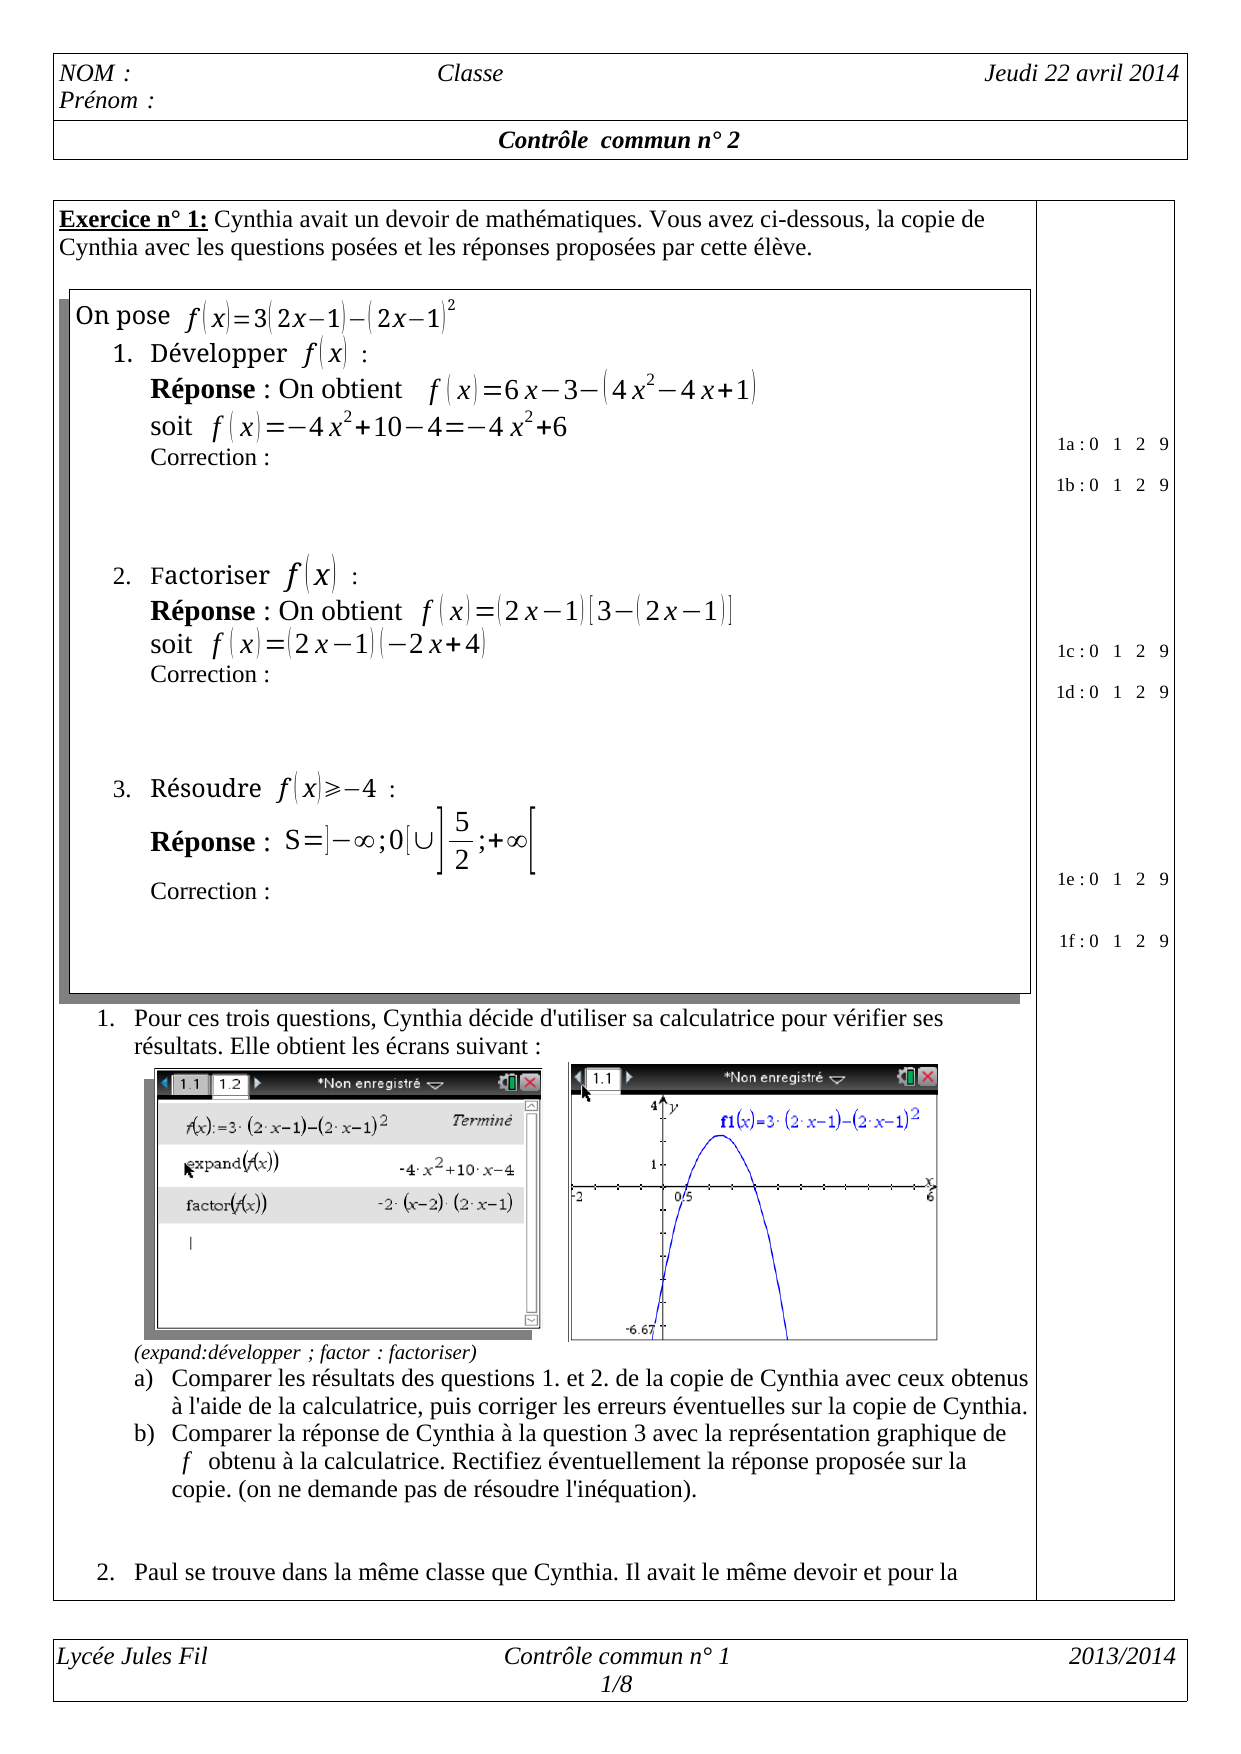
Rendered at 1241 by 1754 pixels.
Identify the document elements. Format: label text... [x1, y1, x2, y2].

table_header NOM : Prénom : [54, 54, 431, 120]
table_cell Contrôle commun n° 2 [54, 121, 1187, 159]
table_header On pose Développer : Réponse : On obtient soit Correction : Factoriser : Réponse : On obtient soit Correction : Résoudre : Réponse : Correction : [70, 290, 1030, 993]
table_header 1a : 0 1 2 9 1b : 0 1 2 9 1c : 0 1 2 9 1d : 0 1 2 9 1e : 0 1 2 9 1f : 0 1 2 9 [1037, 201, 1174, 1600]
table_header Exercice n° 1: Cynthia avait un devoir de mathématiques. Vous avez ci-dessous, la copie de Cynthia avec les questions posées et les réponses proposées par cette élève. Pour ces trois questions, Cynthia décide d'utiliser sa calculatrice pour vérifier ses résultats. Elle obtient les écrans suivant : (expand:développer ; factor : factoriser) Comparer les résultats des questions 1. et 2. de la copie de Cynthia avec ceux obtenus à l'aide de la calculatrice, puis corriger les erreurs éventuelles sur la copie de Cynthia. Comparer la réponse de Cynthia à la question 3 avec la représentation graphique de obtenu à la calculatrice. Rectifiez éventuellement la réponse proposée sur la copie. (on ne demande pas de résoudre l'inéquation). Paul se trouve dans la même classe que Cynthia. Il avait le même devoir et pour la question n° 3, il a effectué le début de résolution, mais n'a pas eu le temps de le finir. Terminer le devoir de Paul. Exercice n° 2 : Compléter les inégalités suivantes en mettant dans les pointillés le symbole de comparaison adéquat et justifier sans utiliser de calcul de valeurs. Les justifications peuvent éventuellement prendre plusieurs étapes et utiliser les variations des fonctions « carrée » et « inverse ». ... justification: … justification: … justification : Sachant que donner le plus petit intervalle contenant contenant Exercice n° 3 : Pour chacune des courbes ci-dessous : Indiquer de quel type de courbe il s'agit, Puis donner l'expression algébrique de la fonction représentée graphiquement. Ci-dessous sont données quatre courbes représentatives puis 5 fonctions. Parmi les cinq fonctions citées, quatre exactement sont représentées par une des courbes dessinées… Compléter le tableau ci-dessous : dans chaque case, écrire le numéro de la courbe correspondante si elle est représentée et sinon écrire le mot "aucune". Exercice n° 4 : La température est relevée chaque heure pendant 4 jours dans une forêt. Les 97 résultats obtenus ont été triés et sont rassemblés dans le tableau suivant : Compléter la colonne des effectifs cumulés croissants. Déterminer la médiane Me, les quartiles Q1 et Q3 de cette série statistique. (Utiliser les effectifs cumulés croissants). Les affirmations suivantes sont-elles vraies ? Justifier votre réponse : « Au moins 75% des températures relevées sont inférieures ou égales à 18,5°C ». « Au moins la moitié des températures relevées sont supérieures ou égales à 17°C ». Pour cette série : Calculer son étendue : Calculer l'écart entre et : La température a été relevée de la même manière et aux mêmes instants dans un champ à l’extérieur de la forêt. Cette deuxième série de résultats ne figure pas ici, mais l'étendue de cette série vaut 17°C tandis que l'écart inter-quartile de cette nouvelle série est de 10 °C. Quelle interprétation faites vous de ces derniers résultats au regard de la 1ère série ? Exercice n° 5 : Dans le repère orthonormal ci-dessous, on considère les points , , , , ainsi que les vecteurs et . A l'aide du graphique, lire les coordonnées des vecteurs et . Construire les points M, N, P et Q tels : Déterminer par le calcul les coordonnées des vecteurs et Démontrer que les droites (AB) et (DC) sont parallèles. Déterminer par le calcul les coordonnées du point R tel que ait pour coordonnées Exercice n° 6: Voici 5 équations de droites. Les droites correspondantes sont tracées ci-dessous ainsi qu'une sixième droite dont on ne donne pas l'équation. Associer à chaque équation sa droite, en justifiant vos choix. Déterminer une équation de la droite passant par les points et . Tracer la droite D7 d'équation Le point C de coordonnées appartient-il à la droite D7 ? Déterminer les coordonnées du point d'intersection de D3 avec l'axe des abscisses. Les droites D3 et D6 sont-elles parallèles ? Exercice n° 7: On désire résoudre une inéquation à l’aide d’un tableau de signe. Quelle inéquation le tableau de signe proposé ci-dessus permet-t-il de résoudre ? Justifier. A) B) C) En déduire l'ensemble des solutions de cette inéquation. Exercice n° 8: Partie A : dans cette partie la longueur AM est fixe et non nulle. Compléter les phrases suivantes avec les mots ou expressions : « aligné(e)s », « non coplanaires », « sécant(e)s », « confondu(e)s », « strictement parallèles ». (AB) et (HG) sont …............................................. (AP) et (RS) sont ….............................................. (AQ) et (HF) sont …............................................. (AQ) et (EG) sont …............................................. (ABD) et (GHF) sont …....................................... (ADC) et (HFB) sont …....................................... (QRM) et (EFB) sont …....................................... Tracer l'intersection de la droite (CM) et du plan (AEH) Partie B : dans cette partie la distance AM varie et on pose . On s’intéresse alors au volume du pavé AMNPQRST et on cherche pour quelle valeur de , ce volume est maximal. Si on pose , quel est alors le volume de AMNPQRST ? On appelle le volume de AMNPQRST . Montrer que On a tracé ci-dessous la courbe de la fonction définie sur par . En déduire graphiquement le volume maximum de AMNPQRST, ainsi que pour quelle valeur de il est atteint. [54, 201, 1036, 1600]
table_header Classe [431, 54, 809, 120]
table_header Jeudi 22 avril 2014 [809, 54, 1187, 120]
